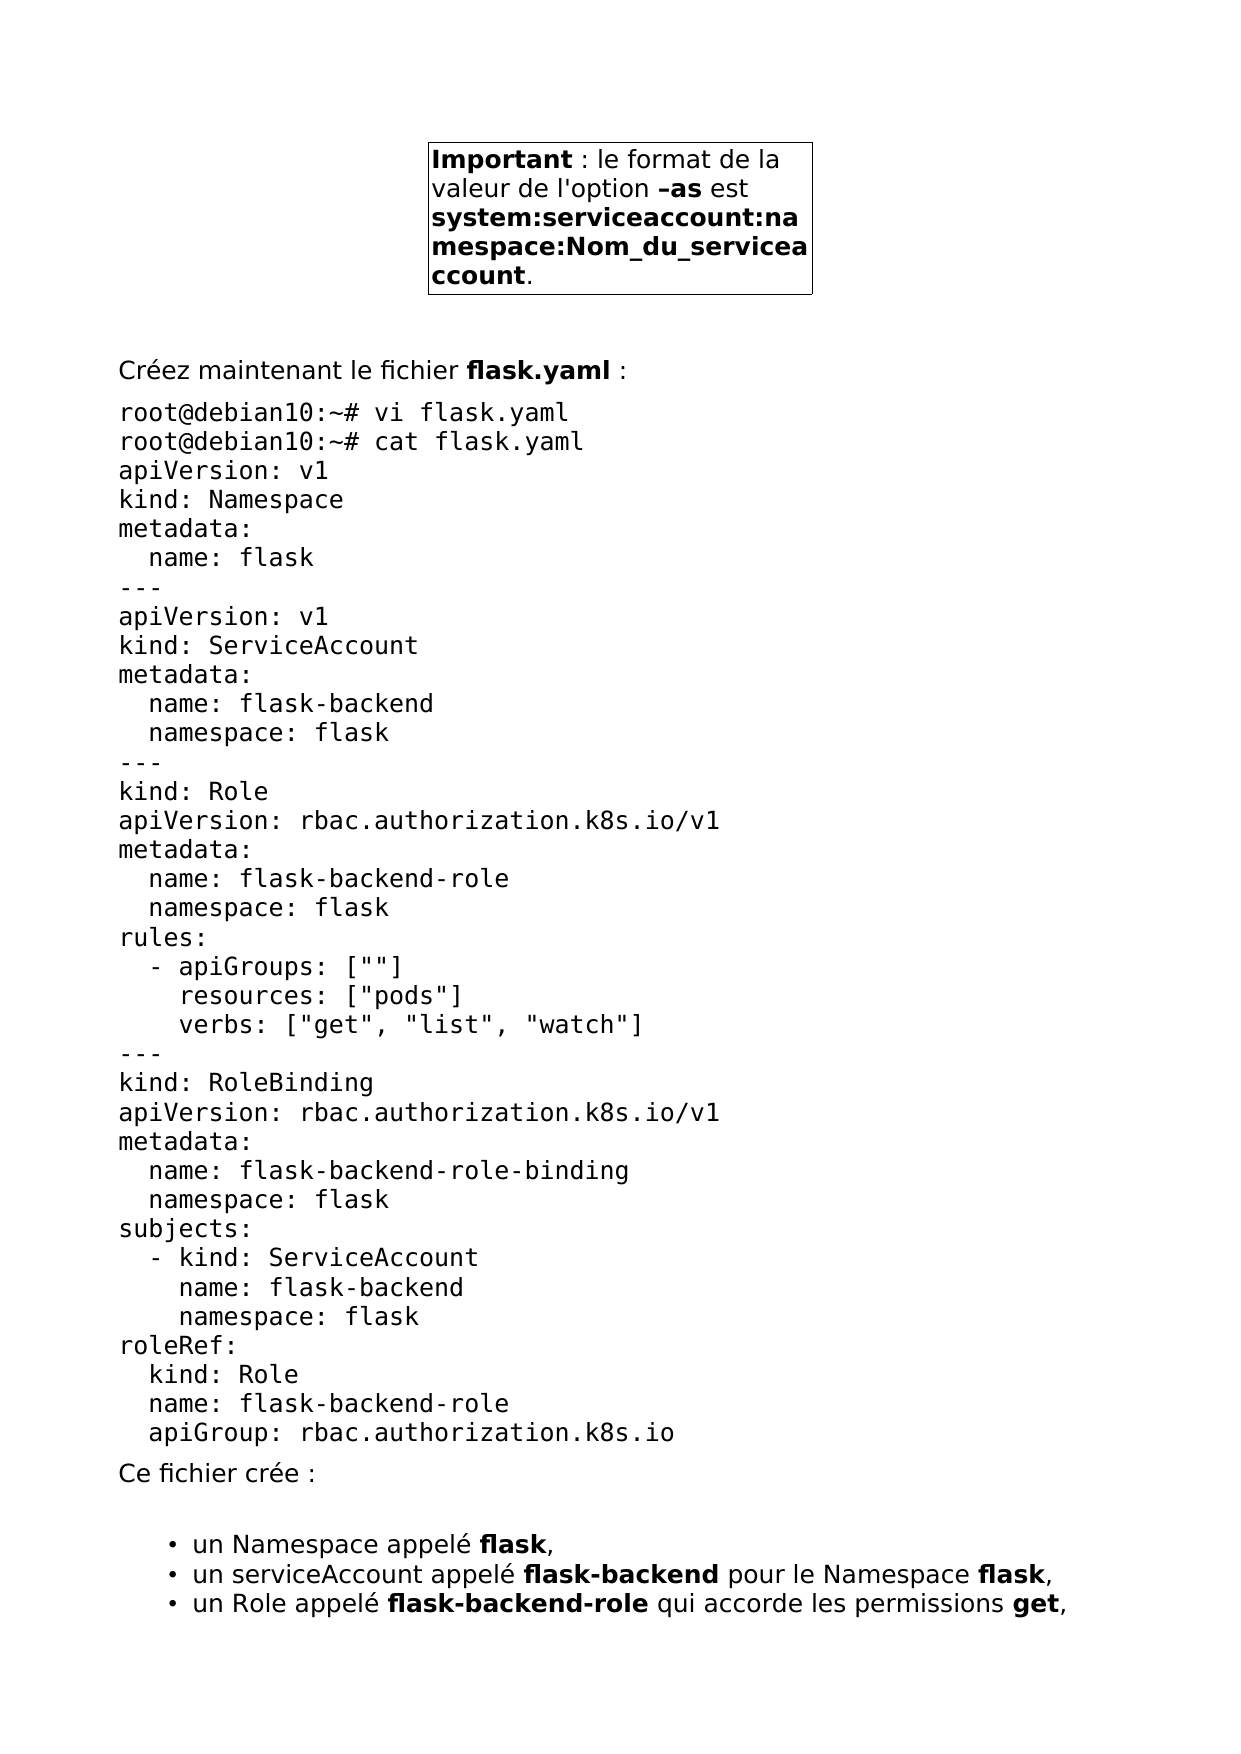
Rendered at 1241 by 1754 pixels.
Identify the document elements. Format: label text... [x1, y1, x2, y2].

text Créez maintenant le fichier flask.yaml : [118, 356, 1122, 385]
list un Namespace appelé flask, [177, 1531, 1122, 1560]
text Ce fichier crée : [118, 1459, 1122, 1489]
text root@debian10:~# vi flask.yaml root@debian10:~# cat flask.yaml apiVersion: v1 kind: Namespace metadata: name: flask --- apiVersion: v1 kind: ServiceAccount metadata: name: flask-backend namespace: flask --- kind: Role apiVersion: rbac.authorization.k8s.io/v1 metadata: name: flask-backend-role namespace: flask rules: - apiGroups: [""] resources: ["pods"] verbs: ["get", "list", "watch"] --- kind: RoleBinding apiVersion: rbac.authorization.k8s.io/v1 metadata: name: flask-backend-role-binding namespace: flask subjects: - kind: ServiceAccount name: flask-backend namespace: flask roleRef: kind: Role name: flask-backend-role apiGroup: rbac.authorization.k8s.io [118, 398, 1122, 1448]
list un serviceAccount appelé flask-backend pour le Namespace flask, [177, 1560, 1122, 1589]
list un Role appelé flask-backend-role qui accorde les permissions get, [177, 1589, 1122, 1618]
table_header Important : le format de la valeur de l'option –as est system:serviceaccount:namespace:Nom_du_serviceaccount. [429, 143, 812, 293]
